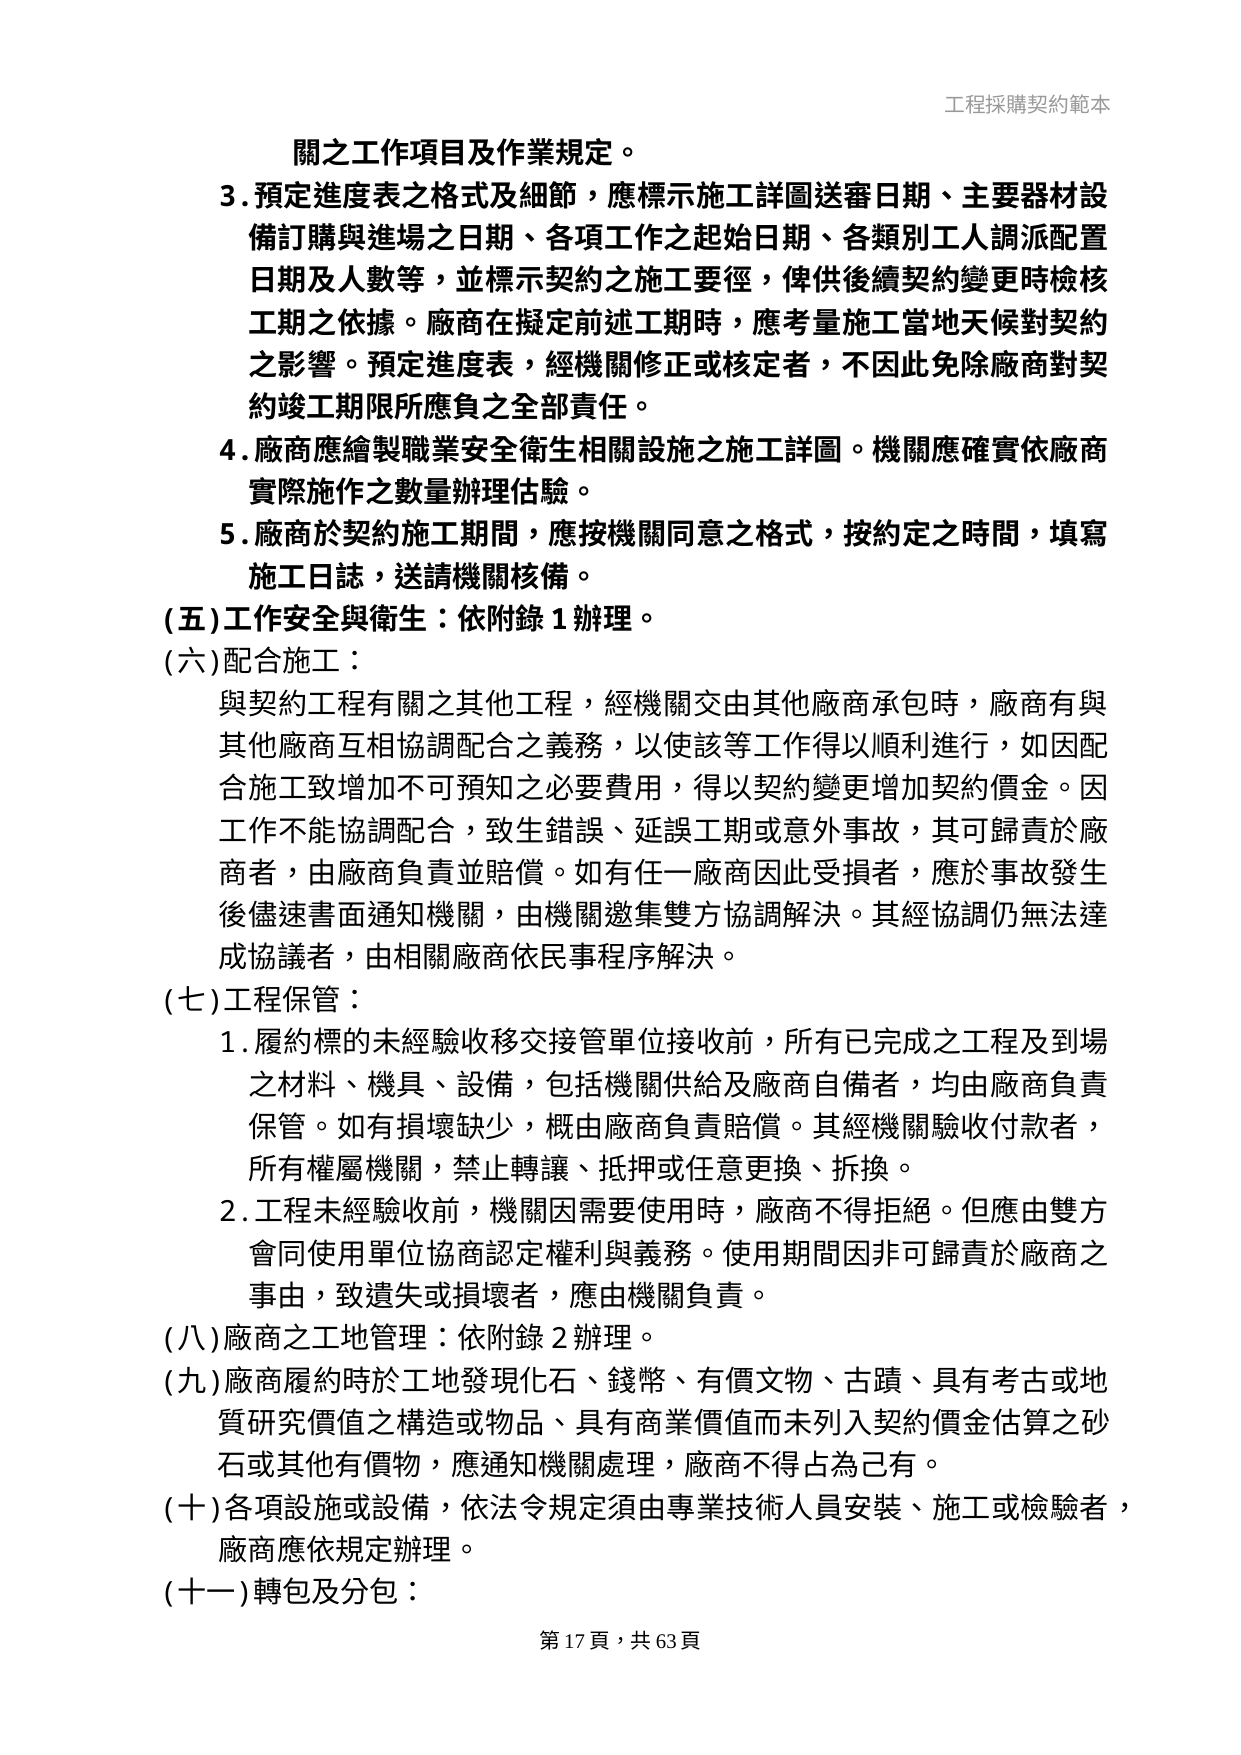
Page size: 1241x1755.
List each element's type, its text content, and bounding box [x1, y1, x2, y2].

text 與契約工程有關之其他工程，經機關交由其他廠商承包時，廠商有與其他廠商互相協調配合之義務，以使該等工作得以順利進行，如因配合施工致增加不可預知之必要費用，得以契約變更增加契約價金。因工作不能協調配合，致生錯誤、延誤工期或意外事故，其可歸責於廠商者，由廠商負責並賠償。如有任一廠商因此受損者，應於事故發生後儘速書面通知機關，由機關邀集雙方協調解決。其經協調仍無法達成協議者，由相關廠商依民事程序解決。 [218, 680, 1110, 976]
text 1.履約標的未經驗收移交接管單位接收前，所有已完成之工程及到場之材料、機具、設備，包括機關供給及廠商自備者，均由廠商負責保管。如有損壞缺少，概由廠商負責賠償。其經機關驗收付款者，所有權屬機關，禁止轉讓、抵押或任意更換、拆換。 [218, 1019, 1110, 1188]
text (五)工作安全與衛生：依附錄1辦理。 [159, 595, 1110, 638]
text 5.廠商於契約施工期間，應按機關同意之格式，按約定之時間，填寫施工日誌，送請機關核備。 [218, 511, 1110, 595]
text (九)廠商履約時於工地發現化石、錢幣、有價文物、古蹟、具有考古或地質研究價值之構造或物品、具有商業價值而未列入契約價金估算之砂石或其他有價物，應通知機關處理，廠商不得占為己有。 [159, 1357, 1110, 1484]
text (十一)轉包及分包： [159, 1569, 1110, 1611]
text 關之工作項目及作業規定。 [248, 130, 1110, 172]
text (六)配合施工： [159, 638, 1110, 680]
text (七)工程保管： [159, 976, 1110, 1019]
text (十)各項設施或設備，依法令規定須由專業技術人員安裝、施工或檢驗者，廠商應依規定辦理。 [159, 1484, 1110, 1569]
text 2.工程未經驗收前，機關因需要使用時，廠商不得拒絕。但應由雙方會同使用單位協商認定權利與義務。使用期間因非可歸責於廠商之事由，致遺失或損壞者，應由機關負責。 [218, 1188, 1110, 1315]
text 3.預定進度表之格式及細節，應標示施工詳圖送審日期、主要器材設備訂購與進場之日期、各項工作之起始日期、各類別工人調派配置日期及人數等，並標示契約之施工要徑，俾供後續契約變更時檢核工期之依據。廠商在擬定前述工期時，應考量施工當地天候對契約之影響。預定進度表，經機關修正或核定者，不因此免除廠商對契約竣工期限所應負之全部責任。 [218, 172, 1110, 426]
text (八)廠商之工地管理：依附錄2辦理。 [159, 1315, 1110, 1357]
text 4.廠商應繪製職業安全衛生相關設施之施工詳圖。機關應確實依廠商實際施作之數量辦理估驗。 [218, 426, 1110, 511]
